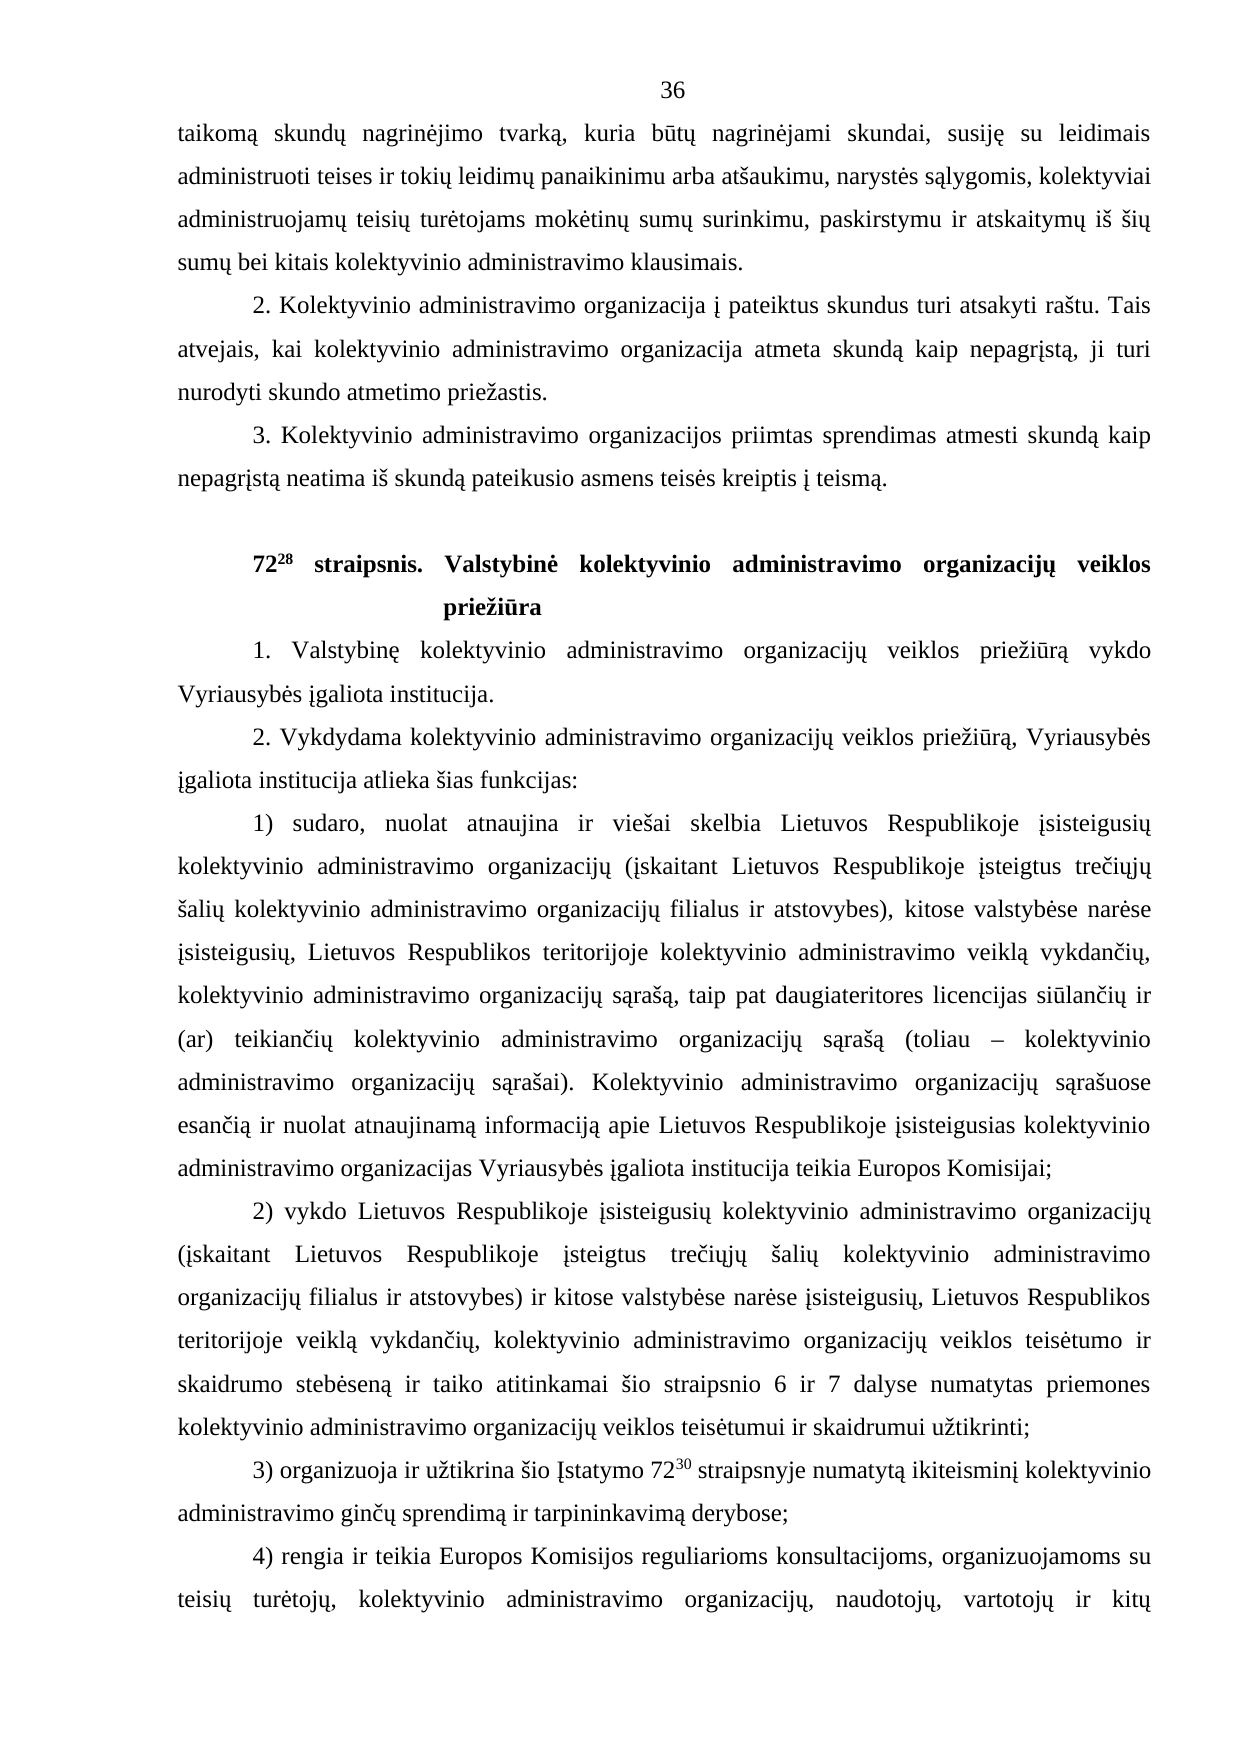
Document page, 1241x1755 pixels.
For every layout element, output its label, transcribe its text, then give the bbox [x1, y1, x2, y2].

text taikomą skundų nagrinėjimo tvarką, kuria būtų nagrinėjami skundai, susiję su leidimais administruoti teises ir tokių leidimų panaikinimu arba atšaukimu, narystės sąlygomis, kolektyviai administruojamų teisių turėtojams mokėtinų sumų surinkimu, paskirstymu ir atskaitymų iš šių sumų bei kitais kolektyvinio administravimo klausimais. [177, 118, 1152, 276]
text 1) sudaro, nuolat atnaujina ir viešai skelbia Lietuvos Respublikoje įsisteigusių kolektyvinio administravimo organizacijų (įskaitant Lietuvos Respublikoje įsteigtus trečiųjų šalių kolektyvinio administravimo organizacijų filialus ir atstovybes), kitose valstybėse narėse įsisteigusių, Lietuvos Respublikos teritorijoje kolektyvinio administravimo veiklą vykdančių, kolektyvinio administravimo organizacijų sąrašą, taip pat daugiateritores licencijas siūlančių ir (ar) teikiančių kolektyvinio administravimo organizacijų sąrašą (toliau – kolektyvinio administravimo organizacijų sąrašai). Kolektyvinio administravimo organizacijų sąrašuose esančią ir nuolat atnaujinamą informaciją apie Lietuvos Respublikoje įsisteigusias kolektyvinio administravimo organizacijas Vyriausybės įgaliota institucija teikia Europos Komisijai; [177, 808, 1152, 1182]
text 3. Kolektyvinio administravimo organizacijos priimtas sprendimas atmesti skundą kaip nepagrįstą neatima iš skundą pateikusio asmens teisės kreiptis į teismą. [177, 420, 1152, 492]
text 2) vykdo Lietuvos Respublikoje įsisteigusių kolektyvinio administravimo organizacijų (įskaitant Lietuvos Respublikoje įsteigtus trečiųjų šalių kolektyvinio administravimo organizacijų filialus ir atstovybes) ir kitose valstybėse narėse įsisteigusių, Lietuvos Respublikos teritorijoje veiklą vykdančių, kolektyvinio administravimo organizacijų veiklos teisėtumo ir skaidrumo stebėseną ir taiko atitinkamai šio straipsnio 6 ir 7 dalyse numatytas priemones kolektyvinio administravimo organizacijų veiklos teisėtumui ir skaidrumui užtikrinti; [177, 1196, 1152, 1441]
text 1. Valstybinę kolektyvinio administravimo organizacijų veiklos priežiūrą vykdo Vyriausybės įgaliota institucija. [177, 636, 1152, 707]
text 4) rengia ir teikia Europos Komisijos reguliarioms konsultacijoms, organizuojamoms su teisių turėtojų, kolektyvinio administravimo organizacijų, naudotojų, vartotojų ir kitų [177, 1541, 1152, 1613]
text 3) organizuoja ir užtikrina šio Įstatymo 7230 straipsnyje numatytą ikiteisminį kolektyvinio administravimo ginčų sprendimą ir tarpininkavimą derybose; [177, 1455, 1152, 1527]
text 2. Kolektyvinio administravimo organizacija į pateiktus skundus turi atsakyti raštu. Tais atvejais, kai kolektyvinio administravimo organizacija atmeta skundą kaip nepagrįstą, ji turi nurodyti skundo atmetimo priežastis. [177, 291, 1152, 406]
text 7228 straipsnis. Valstybinė kolektyvinio administravimo organizacijų veiklos priežiūra [252, 549, 1152, 621]
text 2. Vykdydama kolektyvinio administravimo organizacijų veiklos priežiūrą, Vyriausybės įgaliota institucija atlieka šias funkcijas: [177, 722, 1152, 794]
